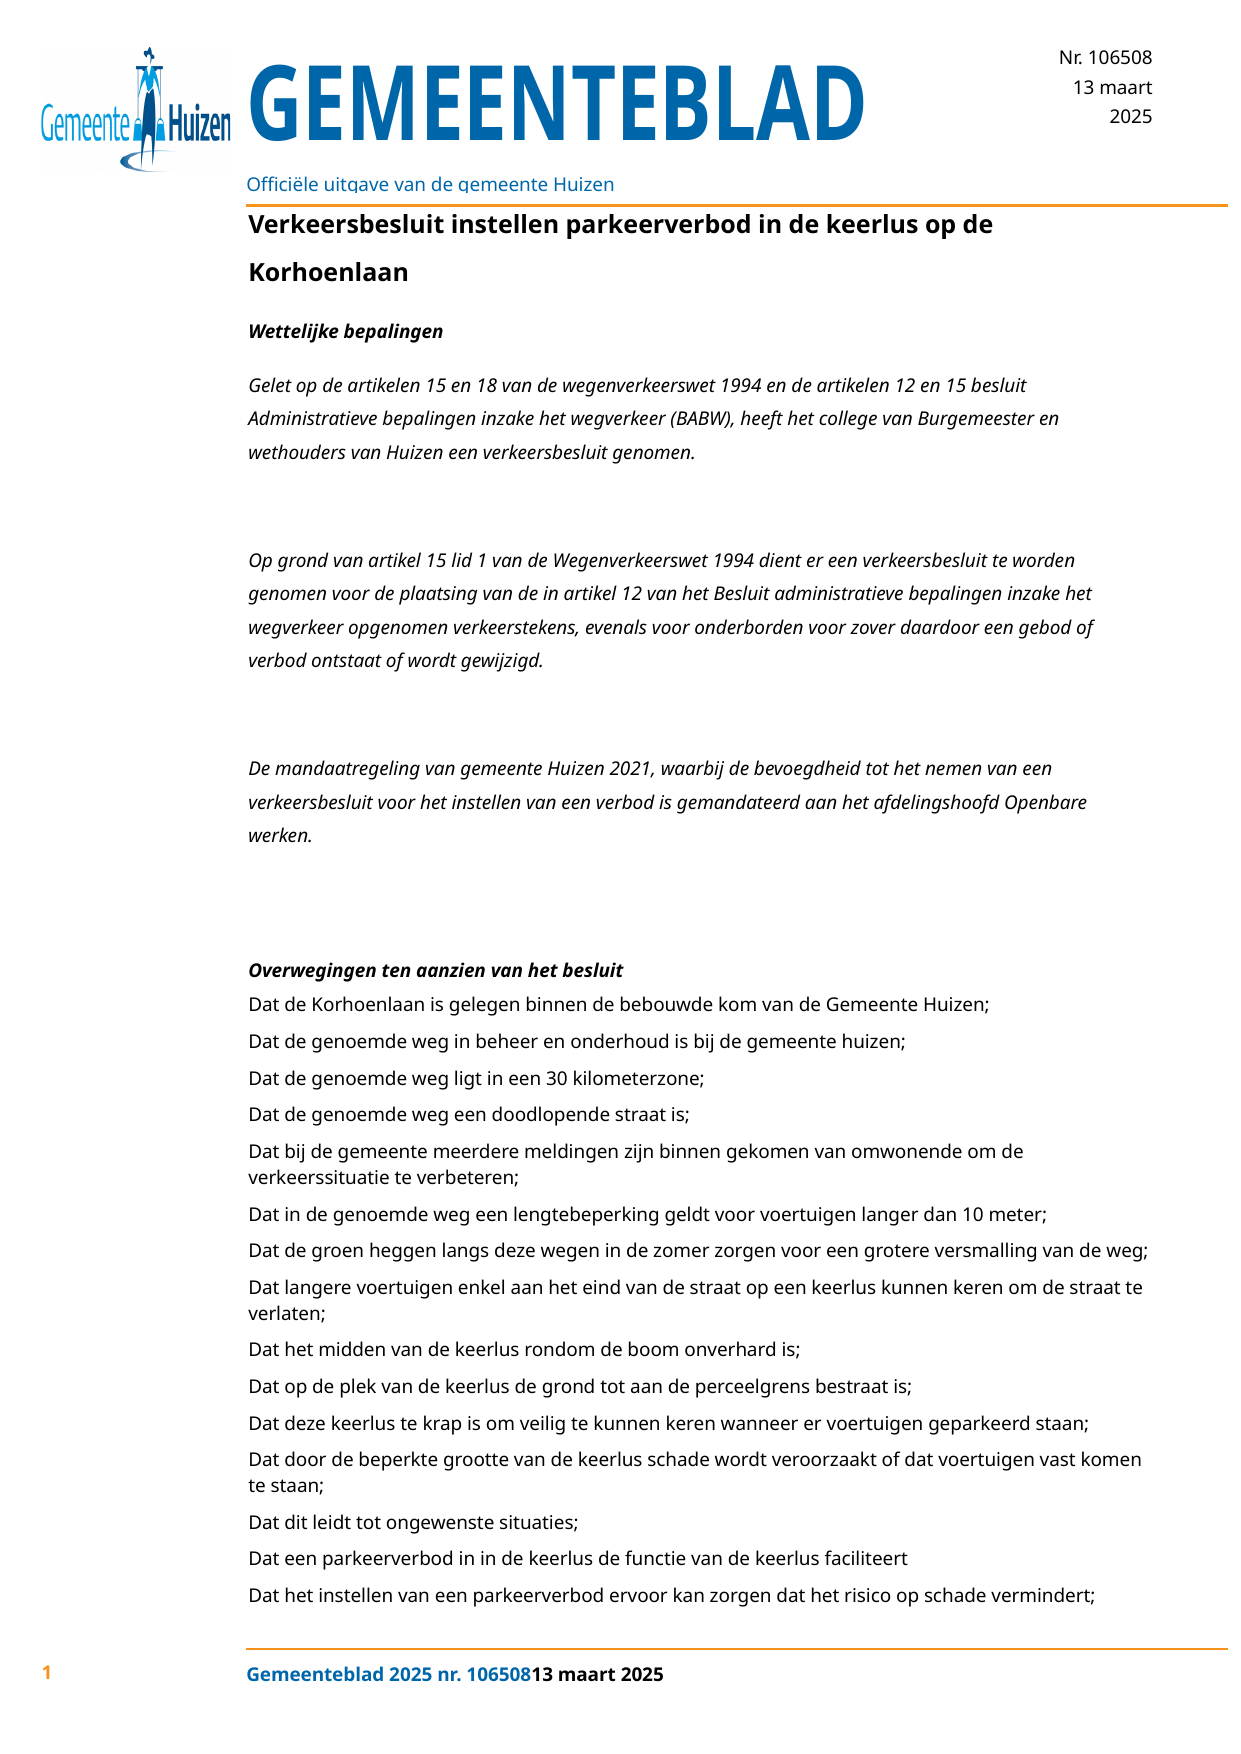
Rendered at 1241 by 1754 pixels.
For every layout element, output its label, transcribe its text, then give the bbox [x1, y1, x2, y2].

text Dat de groen heggen langs deze wegen in de zomer zorgen voor een grotere versmalling van de weg; [248, 1237, 1152, 1263]
text Dat de genoemde weg ligt in een 30 kilometerzone; [248, 1065, 1152, 1091]
text De mandaatregeling van gemeente Huizen 2021, waarbij de bevoegdheid tot het nemen van een verkeersbesluit voor het instellen van een verbod is gemandateerd aan het afdelingshoofd Openbare werken. [248, 755, 1152, 848]
text Dat langere voertuigen enkel aan het eind van de straat op een keerlus kunnen keren om de straat te verlaten; [248, 1274, 1152, 1326]
text Wettelijke bepalingen [248, 318, 1152, 344]
text Dat door de beperkte grootte van de keerlus schade wordt veroorzaakt of dat voertuigen vast komen te staan; [248, 1446, 1152, 1498]
text Dat in de genoemde weg een lengtebeperking geldt voor voertuigen langer dan 10 meter; [248, 1201, 1152, 1226]
text Dat de Korhoenlaan is gelegen binnen de bebouwde kom van de Gemeente Huizen; [248, 992, 1152, 1017]
text Dat de genoemde weg een doodlopende straat is; [248, 1102, 1152, 1127]
text Dat de genoemde weg in beheer en onderhoud is bij de gemeente huizen; [248, 1028, 1152, 1054]
text Dat bij de gemeente meerdere meldingen zijn binnen gekomen van omwonende om de verkeerssituatie te verbeteren; [248, 1138, 1152, 1190]
text Overwegingen ten aanzien van het besluit [248, 958, 1152, 983]
text Dat op de plek van de keerlus de grond tot aan de perceelgrens bestraat is; [248, 1373, 1152, 1399]
text Dat het midden van de keerlus rondom de boom onverhard is; [248, 1336, 1152, 1362]
text Dat een parkeerverbod in in de keerlus de functie van de keerlus faciliteert [248, 1546, 1152, 1571]
text Gelet op de artikelen 15 en 18 van de wegenverkeerswet 1994 en de artikelen 12 en 15 besluit Administratieve bepalingen inzake het wegverkeer (BABW), heeft het college van Burgemeester en wethouders van Huizen een verkeersbesluit genomen. [248, 372, 1152, 464]
picture [41, 47, 231, 172]
text Dat het instellen van een parkeerverbod ervoor kan zorgen dat het risico op schade vermindert; [248, 1582, 1152, 1608]
text Op grond van artikel 15 lid 1 van de Wegenverkeerswet 1994 dient er een verkeersbesluit te worden genomen voor de plaatsing van de in artikel 12 van het Besluit administratieve bepalingen inzake het wegverkeer opgenomen verkeerstekens, evenals voor onderborden voor zover daardoor een gebod of verbod ontstaat of wordt gewijzigd. [248, 547, 1152, 673]
text Dat dit leidt tot ongewenste situaties; [248, 1509, 1152, 1534]
text Verkeersbesluit instellen parkeerverbod in de keerlus op de Korhoenlaan [248, 207, 1152, 288]
text Dat deze keerlus te krap is om veilig te kunnen keren wanneer er voertuigen geparkeerd staan; [248, 1410, 1152, 1436]
